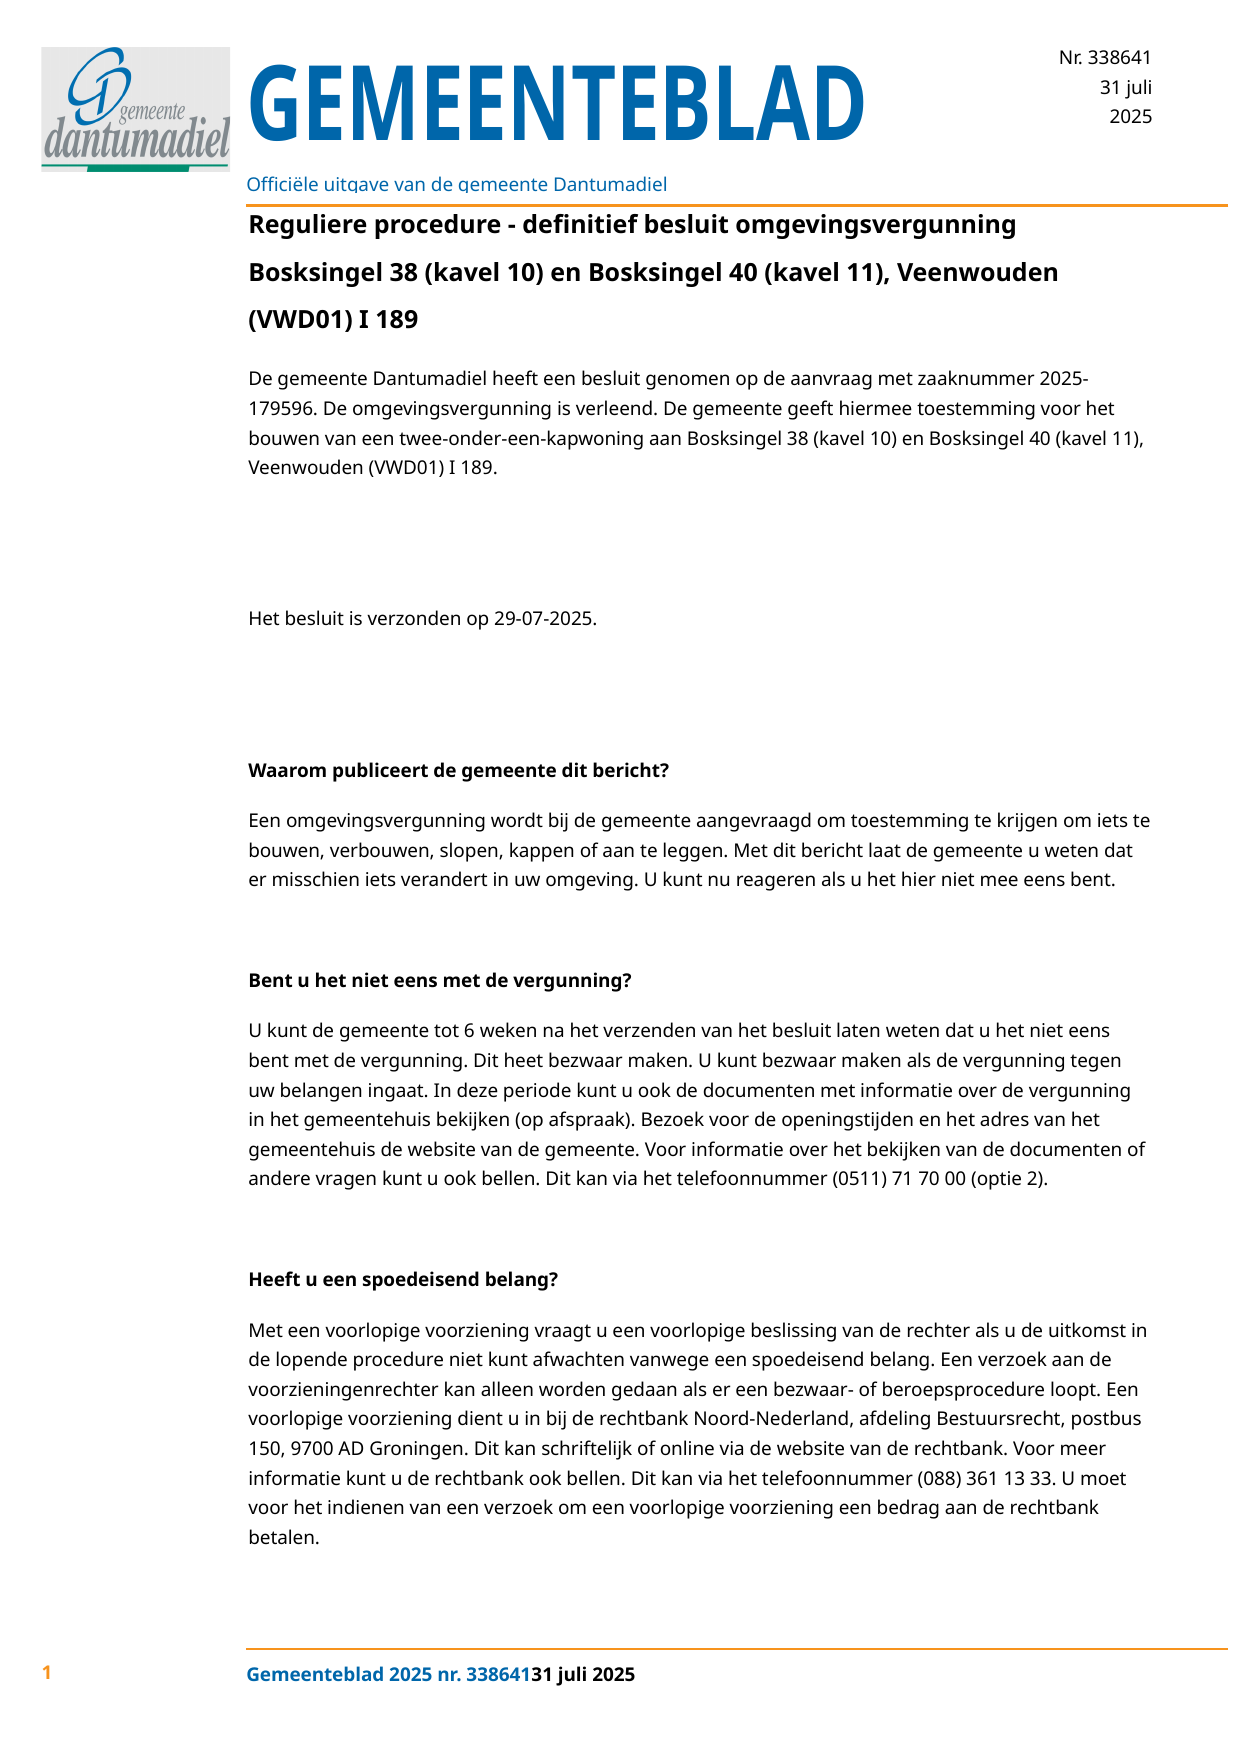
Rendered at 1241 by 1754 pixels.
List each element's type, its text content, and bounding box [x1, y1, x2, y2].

text Reguliere procedure - definitief besluit omgevingsvergunning Bosksingel 38 (kavel 10) en Bosksingel 40 (kavel 11), Veenwouden (VWD01) I 189 [248, 207, 1152, 336]
text Heeft u een spoedeisend belang? [248, 1266, 1152, 1292]
text Het besluit is verzonden op 29-07-2025. [248, 606, 1152, 631]
text De gemeente Dantumadiel heeft een besluit genomen op de aanvraag met zaaknummer 2025-179596. De omgevingsvergunning is verleend. De gemeente geeft hiermee toestemming voor het bouwen van een twee-onder-een-kapwoning aan Bosksingel 38 (kavel 10) en Bosksingel 40 (kavel 11), Veenwouden (VWD01) I 189. [248, 366, 1152, 480]
text Een omgevingsvergunning wordt bij de gemeente aangevraagd om toestemming te krijgen om iets te bouwen, verbouwen, slopen, kappen of aan te leggen. Met dit bericht laat de gemeente u weten dat er misschien iets verandert in uw omgeving. U kunt nu reageren als u het hier niet mee eens bent. [248, 807, 1152, 892]
text U kunt de gemeente tot 6 weken na het verzenden van het besluit laten weten dat u het niet eens bent met de vergunning. Dit heet bezwaar maken. U kunt bezwaar maken als de vergunning tegen uw belangen ingaat. In deze periode kunt u ook de documenten met informatie over de vergunning in het gemeentehuis bekijken (op afspraak). Bezoek voor de openingstijden en het adres van het gemeentehuis de website van de gemeente. Voor informatie over het bekijken van de documenten of andere vragen kunt u ook bellen. Dit kan via het telefoonnummer (0511) 71 70 00 (optie 2). [248, 1018, 1152, 1191]
text Met een voorlopige voorziening vraagt u een voorlopige beslissing van de rechter als u de uitkomst in de lopende procedure niet kunt afwachten vanwege een spoedeisend belang. Een verzoek aan de voorzieningenrechter kan alleen worden gedaan als er een bezwaar- of beroepsprocedure loopt. Een voorlopige voorziening dient u in bij de rechtbank Noord-Nederland, afdeling Bestuursrecht, postbus 150, 9700 AD Groningen. Dit kan schriftelijk of online via de website van de rechtbank. Voor meer informatie kunt u de rechtbank ook bellen. Dit kan via het telefoonnummer (088) 361 13 33. U moet voor het indienen van een verzoek om een voorlopige voorziening een bedrag aan de rechtbank betalen. [248, 1317, 1152, 1549]
text Waarom publiceert de gemeente dit bericht? [248, 757, 1152, 782]
text Bent u het niet eens met de vergunning? [248, 967, 1152, 993]
picture [41, 47, 231, 172]
